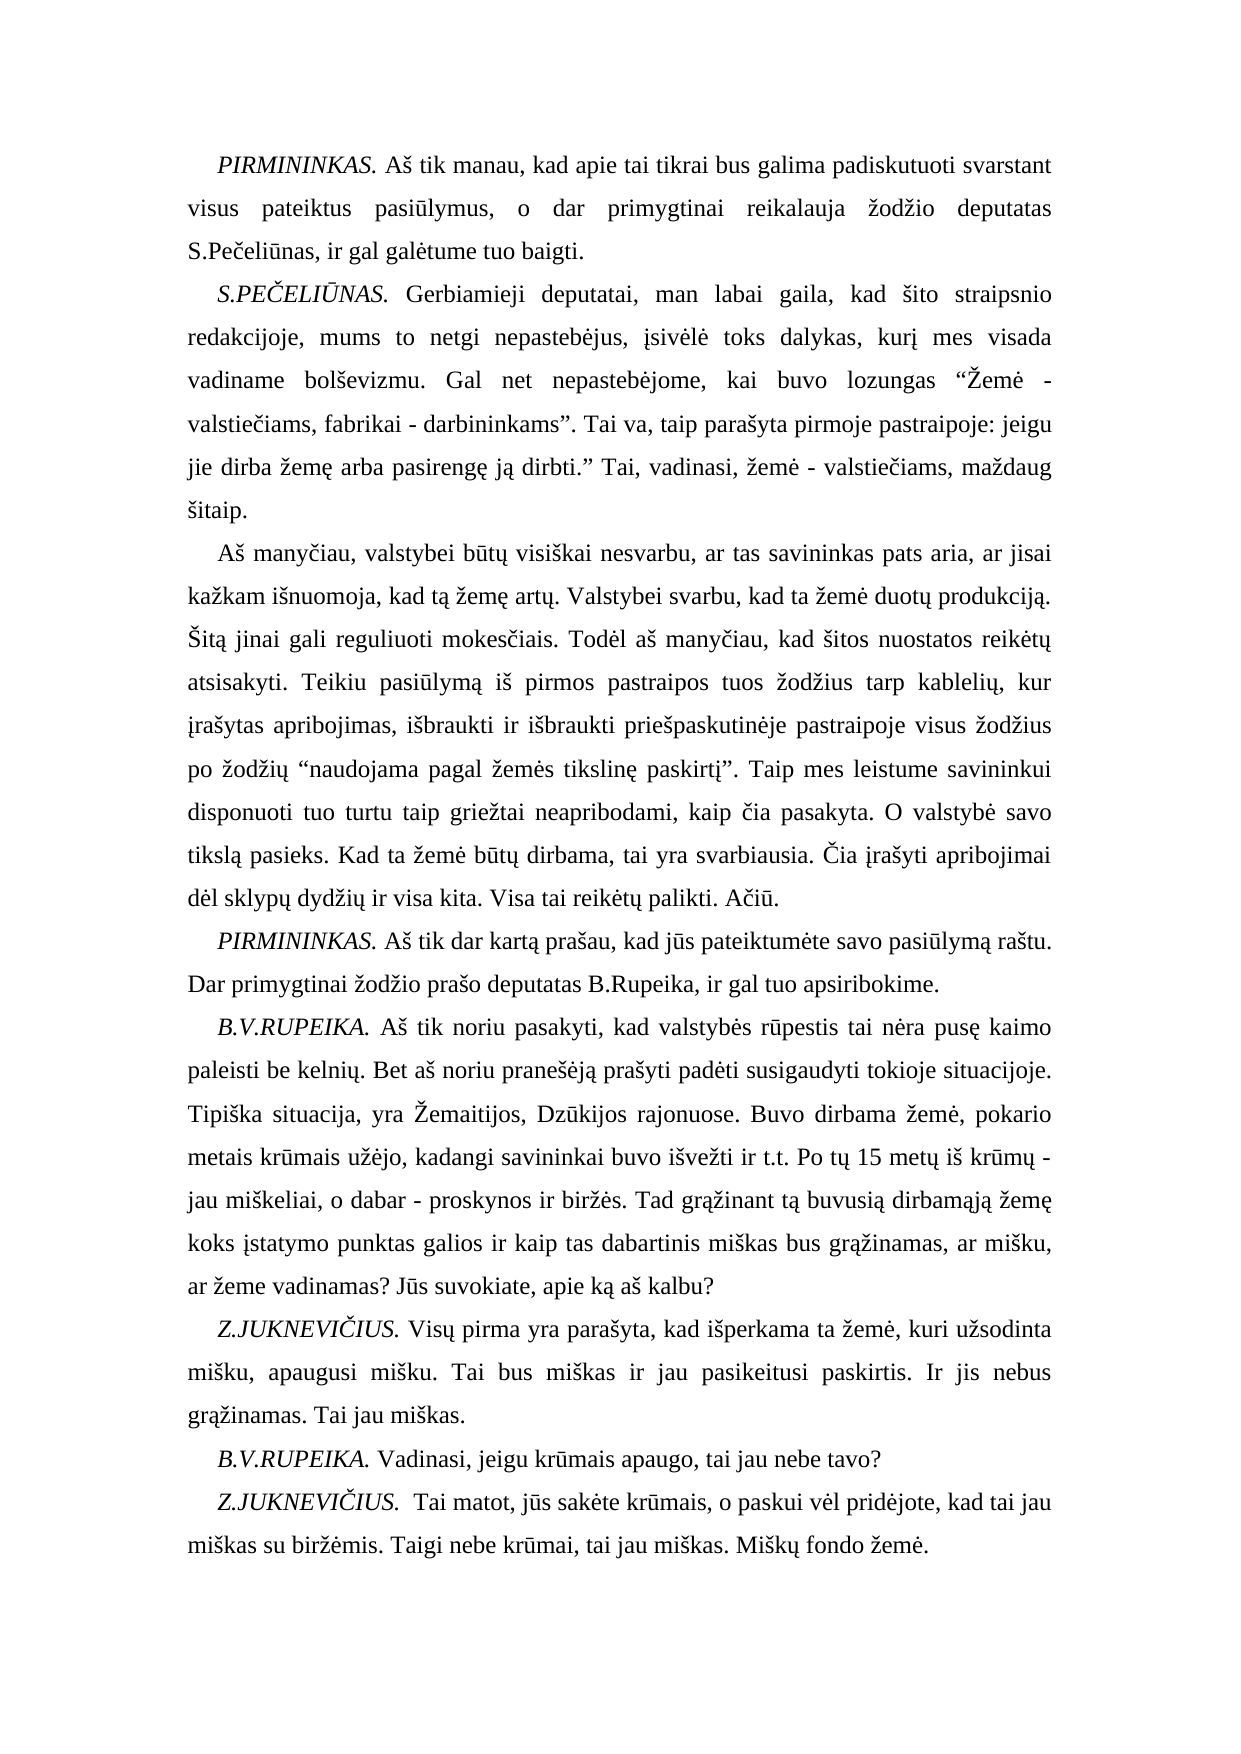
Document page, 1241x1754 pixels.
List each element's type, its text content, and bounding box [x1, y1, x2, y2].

text PIRMININKAS. Aš tik manau, kad apie tai tikrai bus galima padiskutuoti svarstant visus pateiktus pasiūlymus, o dar primygtinai reikalauja žodžio deputatas S.Pečeliūnas, ir gal galėtume tuo baigti. [187, 150, 1053, 265]
text B.V.RUPEIKA. Aš tik noriu pasakyti, kad valstybės rūpestis tai nėra pusę kaimo paleisti be kelnių. Bet aš noriu pranešėją prašyti padėti susigaudyti tokioje situacijoje. Tipiška situacija, yra Žemaitijos, Dzūkijos rajonuose. Buvo dirbama žemė, pokario metais krūmais užėjo, kadangi savininkai buvo išvežti ir t.t. Po tų 15 metų iš krūmų - jau miškeliai, o dabar - proskynos ir biržės. Tad grąžinant tą buvusią dirbamąją žemę koks įstatymo punktas galios ir kaip tas dabartinis miškas bus grąžinamas, ar mišku, ar žeme vadinamas? Jūs suvokiate, apie ką aš kalbu? [187, 1012, 1053, 1300]
text PIRMININKAS. Aš tik dar kartą prašau, kad jūs pateiktumėte savo pasiūlymą raštu. Dar primygtinai žodžio prašo deputatas B.Rupeika, ir gal tuo apsiribokime. [187, 926, 1053, 998]
text B.V.RUPEIKA. Vadinasi, jeigu krūmais apaugo, tai jau nebe tavo? [187, 1444, 1053, 1472]
text Z.JUKNEVIČIUS. Visų pirma yra parašyta, kad išperkama ta žemė, kuri užsodinta mišku, apaugusi mišku. Tai bus miškas ir jau pasikeitusi paskirtis. Ir jis nebus grąžinamas. Tai jau miškas. [187, 1314, 1053, 1429]
text Aš manyčiau, valstybei būtų visiškai nesvarbu, ar tas savininkas pats aria, ar jisai kažkam išnuomoja, kad tą žemę artų. Valstybei svarbu, kad ta žemė duotų produkciją. Šitą jinai gali reguliuoti mokesčiais. Todėl aš manyčiau, kad šitos nuostatos reikėtų atsisakyti. Teikiu pasiūlymą iš pirmos pastraipos tuos žodžius tarp kablelių, kur įrašytas apribojimas, išbraukti ir išbraukti priešpaskutinėje pastraipoje visus žodžius po žodžių “naudojama pagal žemės tikslinę paskirtį”. Taip mes leistume savininkui disponuoti tuo turtu taip griežtai neapribodami, kaip čia pasakyta. O valstybė savo tikslą pasieks. Kad ta žemė būtų dirbama, tai yra svarbiausia. Čia įrašyti apribojimai dėl sklypų dydžių ir visa kita. Visa tai reikėtų palikti. Ačiū. [187, 538, 1053, 912]
text S.PEČELIŪNAS. Gerbiamieji deputatai, man labai gaila, kad šito straipsnio redakcijoje, mums to netgi nepastebėjus, įsivėlė toks dalykas, kurį mes visada vadiname bolševizmu. Gal net nepastebėjome, kai buvo lozungas “Žemė - valstiečiams, fabrikai - darbininkams”. Tai va, taip parašyta pirmoje pastraipoje: jeigu jie dirba žemę arba pasirengę ją dirbti.” Tai, vadinasi, žemė - valstiečiams, maždaug šitaip. [187, 279, 1053, 524]
text Z.JUKNEVIČIUS. Tai matot, jūs sakėte krūmais, o paskui vėl pridėjote, kad tai jau miškas su biržėmis. Taigi nebe krūmai, tai jau miškas. Miškų fondo žemė. [187, 1487, 1053, 1559]
